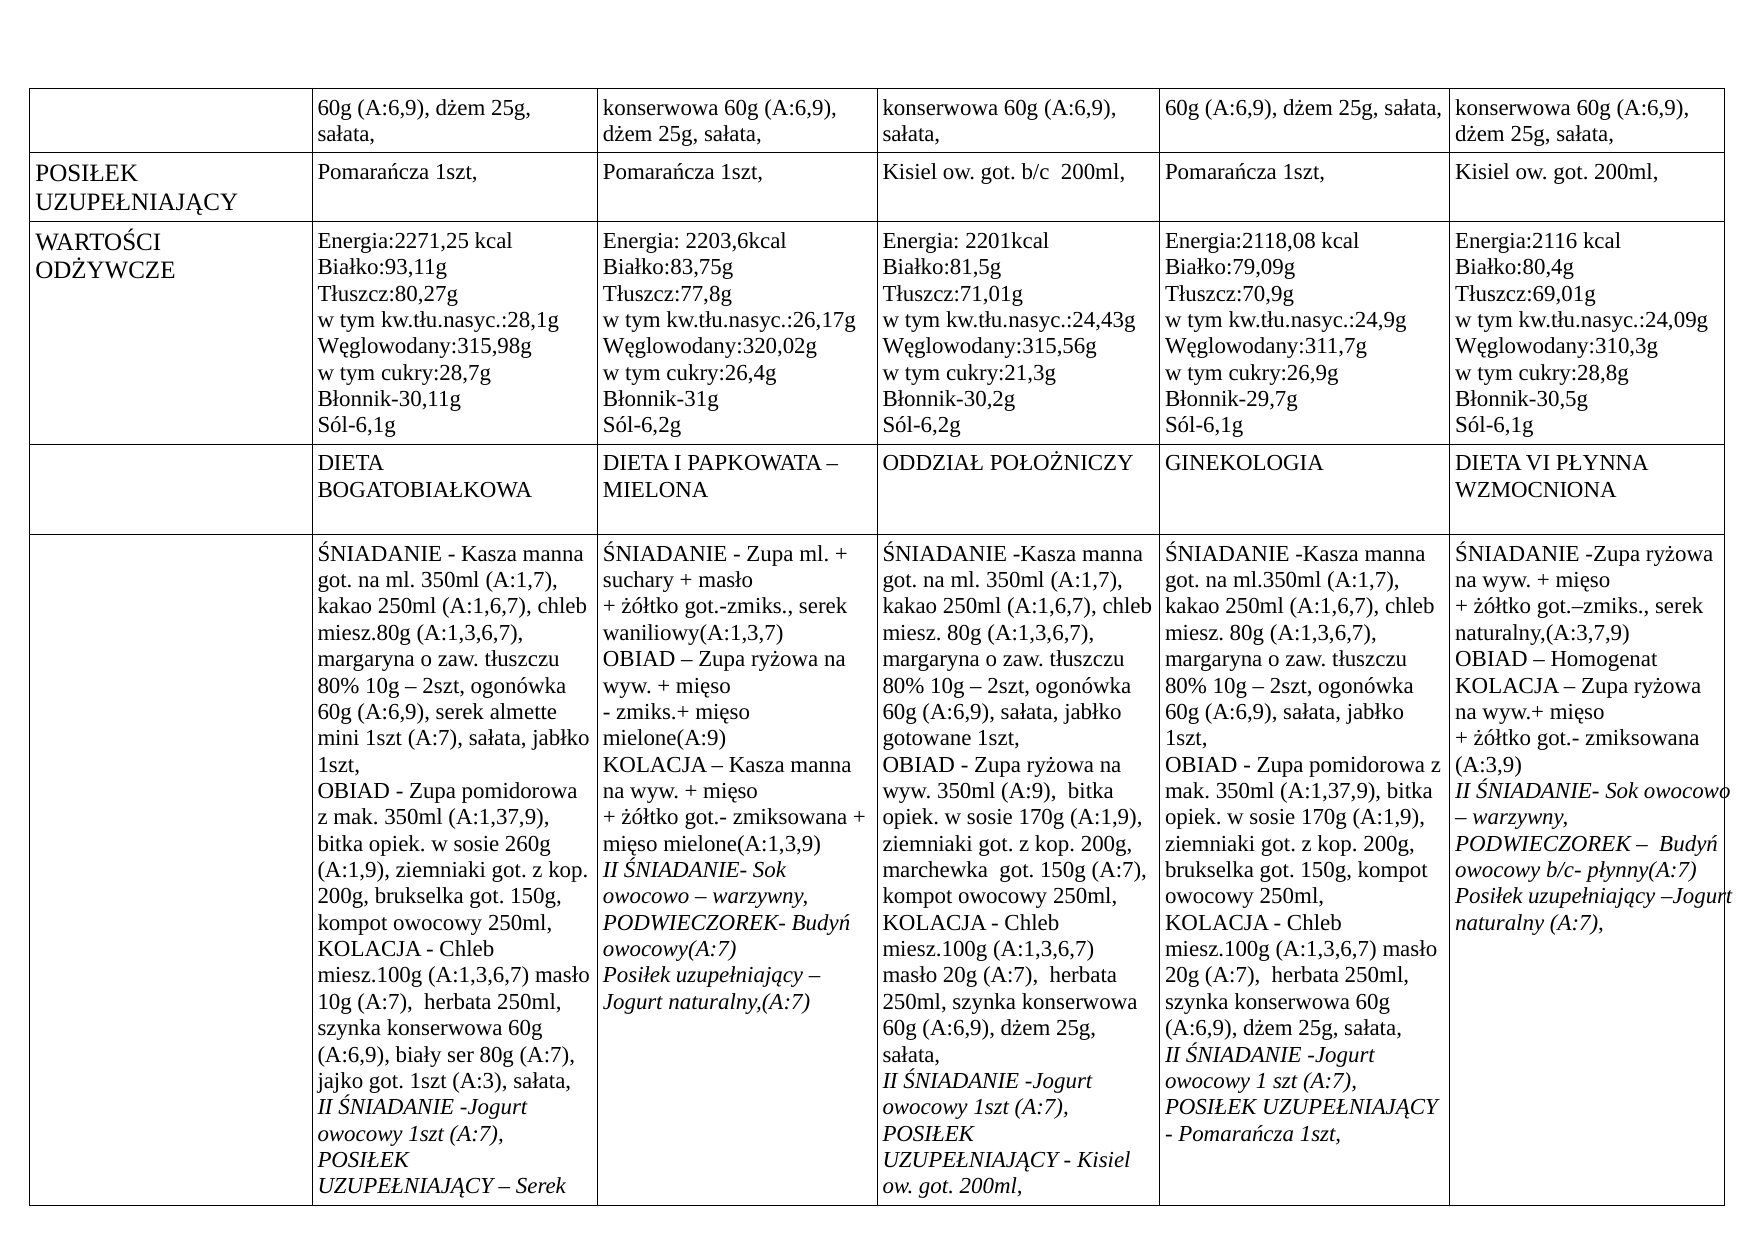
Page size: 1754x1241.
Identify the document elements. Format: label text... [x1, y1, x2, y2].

table_cell GINEKOLOGIA [1160, 445, 1449, 534]
table_cell [30, 445, 312, 534]
table_cell POSIŁEK UZUPEŁNIAJĄCY [30, 153, 312, 221]
table_cell ŚNIADANIE - Kasza manna got. na ml. 350ml (A:1,7), kakao 250ml (A:1,6,7), chleb miesz.80g (A:1,3,6,7), margaryna o zaw. tłuszczu 80% 10g – 2szt, ogonówka 60g (A:6,9), serek almette mini 1szt (A:7), sałata, jabłko 1szt, OBIAD - Zupa pomidorowa z mak. 350ml (A:1,37,9), bitka opiek. w sosie 260g (A:1,9), ziemniaki got. z kop. 200g, brukselka got. 150g, kompot owocowy 250ml, KOLACJA - Chleb miesz.100g (A:1,3,6,7) masło 10g (A:7), herbata 250ml, szynka konserwowa 60g (A:6,9), biały ser 80g (A:7), jajko got. 1szt (A:3), sałata, II ŚNIADANIE -Jogurt owocowy 1szt (A:7), POSIŁEK UZUPEŁNIAJĄCY – Serek [313, 535, 597, 1204]
table_cell 60g (A:6,9), dżem 25g, sałata, [1160, 89, 1449, 152]
table_cell Energia: 2201kcal Białko:81,5g Tłuszcz:71,01g w tym kw.tłu.nasyc.:24,43g Węglowodany:315,56g w tym cukry:21,3g Błonnik-30,2g Sól-6,2g [878, 222, 1159, 443]
table_cell Kisiel ow. got. 200ml, [1450, 153, 1724, 221]
table_cell Energia: 2203,6kcal Białko:83,75g Tłuszcz:77,8g w tym kw.tłu.nasyc.:26,17g Węglowodany:320,02g w tym cukry:26,4g Błonnik-31g Sól-6,2g [598, 222, 877, 443]
table_cell ŚNIADANIE -Kasza manna got. na ml.350ml (A:1,7), kakao 250ml (A:1,6,7), chleb miesz. 80g (A:1,3,6,7), margaryna o zaw. tłuszczu 80% 10g – 2szt, ogonówka 60g (A:6,9), sałata, jabłko 1szt, OBIAD - Zupa pomidorowa z mak. 350ml (A:1,37,9), bitka opiek. w sosie 170g (A:1,9), ziemniaki got. z kop. 200g, brukselka got. 150g, kompot owocowy 250ml, KOLACJA - Chleb miesz.100g (A:1,3,6,7) masło 20g (A:7), herbata 250ml, szynka konserwowa 60g (A:6,9), dżem 25g, sałata, II ŚNIADANIE -Jogurt owocowy 1 szt (A:7), POSIŁEK UZUPEŁNIAJĄCY - Pomarańcza 1szt, [1160, 535, 1449, 1204]
table_cell WARTOŚCI ODŻYWCZE [30, 222, 312, 443]
table_cell Energia:2118,08 kcal Białko:79,09g Tłuszcz:70,9g w tym kw.tłu.nasyc.:24,9g Węglowodany:311,7g w tym cukry:26,9g Błonnik-29,7g Sól-6,1g [1160, 222, 1449, 443]
table_cell DIETA VI PŁYNNA WZMOCNIONA [1450, 445, 1724, 534]
table_cell Pomarańcza 1szt, [313, 153, 597, 221]
table_cell konserwowa 60g (A:6,9), dżem 25g, sałata, [1450, 89, 1724, 152]
table_cell ŚNIADANIE -Kasza manna got. na ml. 350ml (A:1,7), kakao 250ml (A:1,6,7), chleb miesz. 80g (A:1,3,6,7), margaryna o zaw. tłuszczu 80% 10g – 2szt, ogonówka 60g (A:6,9), sałata, jabłko gotowane 1szt, OBIAD - Zupa ryżowa na wyw. 350ml (A:9), bitka opiek. w sosie 170g (A:1,9), ziemniaki got. z kop. 200g, marchewka got. 150g (A:7), kompot owocowy 250ml, KOLACJA - Chleb miesz.100g (A:1,3,6,7) masło 20g (A:7), herbata 250ml, szynka konserwowa 60g (A:6,9), dżem 25g, sałata, II ŚNIADANIE -Jogurt owocowy 1szt (A:7), POSIŁEK UZUPEŁNIAJĄCY - Kisiel ow. got. 200ml, [878, 535, 1159, 1204]
table_cell ŚNIADANIE - Zupa ml. + suchary + masło + żółtko got.-zmiks., serek waniliowy(A:1,3,7) OBIAD – Zupa ryżowa na wyw. + mięso - zmiks.+ mięso mielone(A:9) KOLACJA – Kasza manna na wyw. + mięso + żółtko got.- zmiksowana + mięso mielone(A:1,3,9) II ŚNIADANIE- Sok owocowo – warzywny, PODWIECZOREK- Budyń owocowy(A:7) Posiłek uzupełniający – Jogurt naturalny,(A:7) [598, 535, 877, 1204]
table_cell Pomarańcza 1szt, [598, 153, 877, 221]
table_cell ODDZIAŁ POŁOŻNICZY [878, 445, 1159, 534]
table_cell Pomarańcza 1szt, [1160, 153, 1449, 221]
table_cell Energia:2116 kcal Białko:80,4g Tłuszcz:69,01g w tym kw.tłu.nasyc.:24,09g Węglowodany:310,3g w tym cukry:28,8g Błonnik-30,5g Sól-6,1g [1450, 222, 1724, 443]
table_cell konserwowa 60g (A:6,9), dżem 25g, sałata, [598, 89, 877, 152]
table_cell DIETA BOGATOBIAŁKOWA [313, 445, 597, 534]
table_cell ŚNIADANIE -Zupa ryżowa na wyw. + mięso + żółtko got.–zmiks., serek naturalny,(A:3,7,9) OBIAD – Homogenat KOLACJA – Zupa ryżowa na wyw.+ mięso + żółtko got.- zmiksowana (A:3,9) II ŚNIADANIE- Sok owocowo – warzywny, PODWIECZOREK – Budyń owocowy b/c- płynny(A:7) Posiłek uzupełniający –Jogurt naturalny (A:7), [1450, 535, 1724, 1204]
table_cell Energia:2271,25 kcal Białko:93,11g Tłuszcz:80,27g w tym kw.tłu.nasyc.:28,1g Węglowodany:315,98g w tym cukry:28,7g Błonnik-30,11g Sól-6,1g [313, 222, 597, 443]
table_cell [30, 535, 312, 1204]
table_cell Kisiel ow. got. b/c 200ml, [878, 153, 1159, 221]
table_cell DIETA I PAPKOWATA – MIELONA [598, 445, 877, 534]
table_cell 60g (A:6,9), dżem 25g, sałata, [313, 89, 597, 152]
table_cell konserwowa 60g (A:6,9), sałata, [878, 89, 1159, 152]
table_cell [30, 89, 312, 152]
